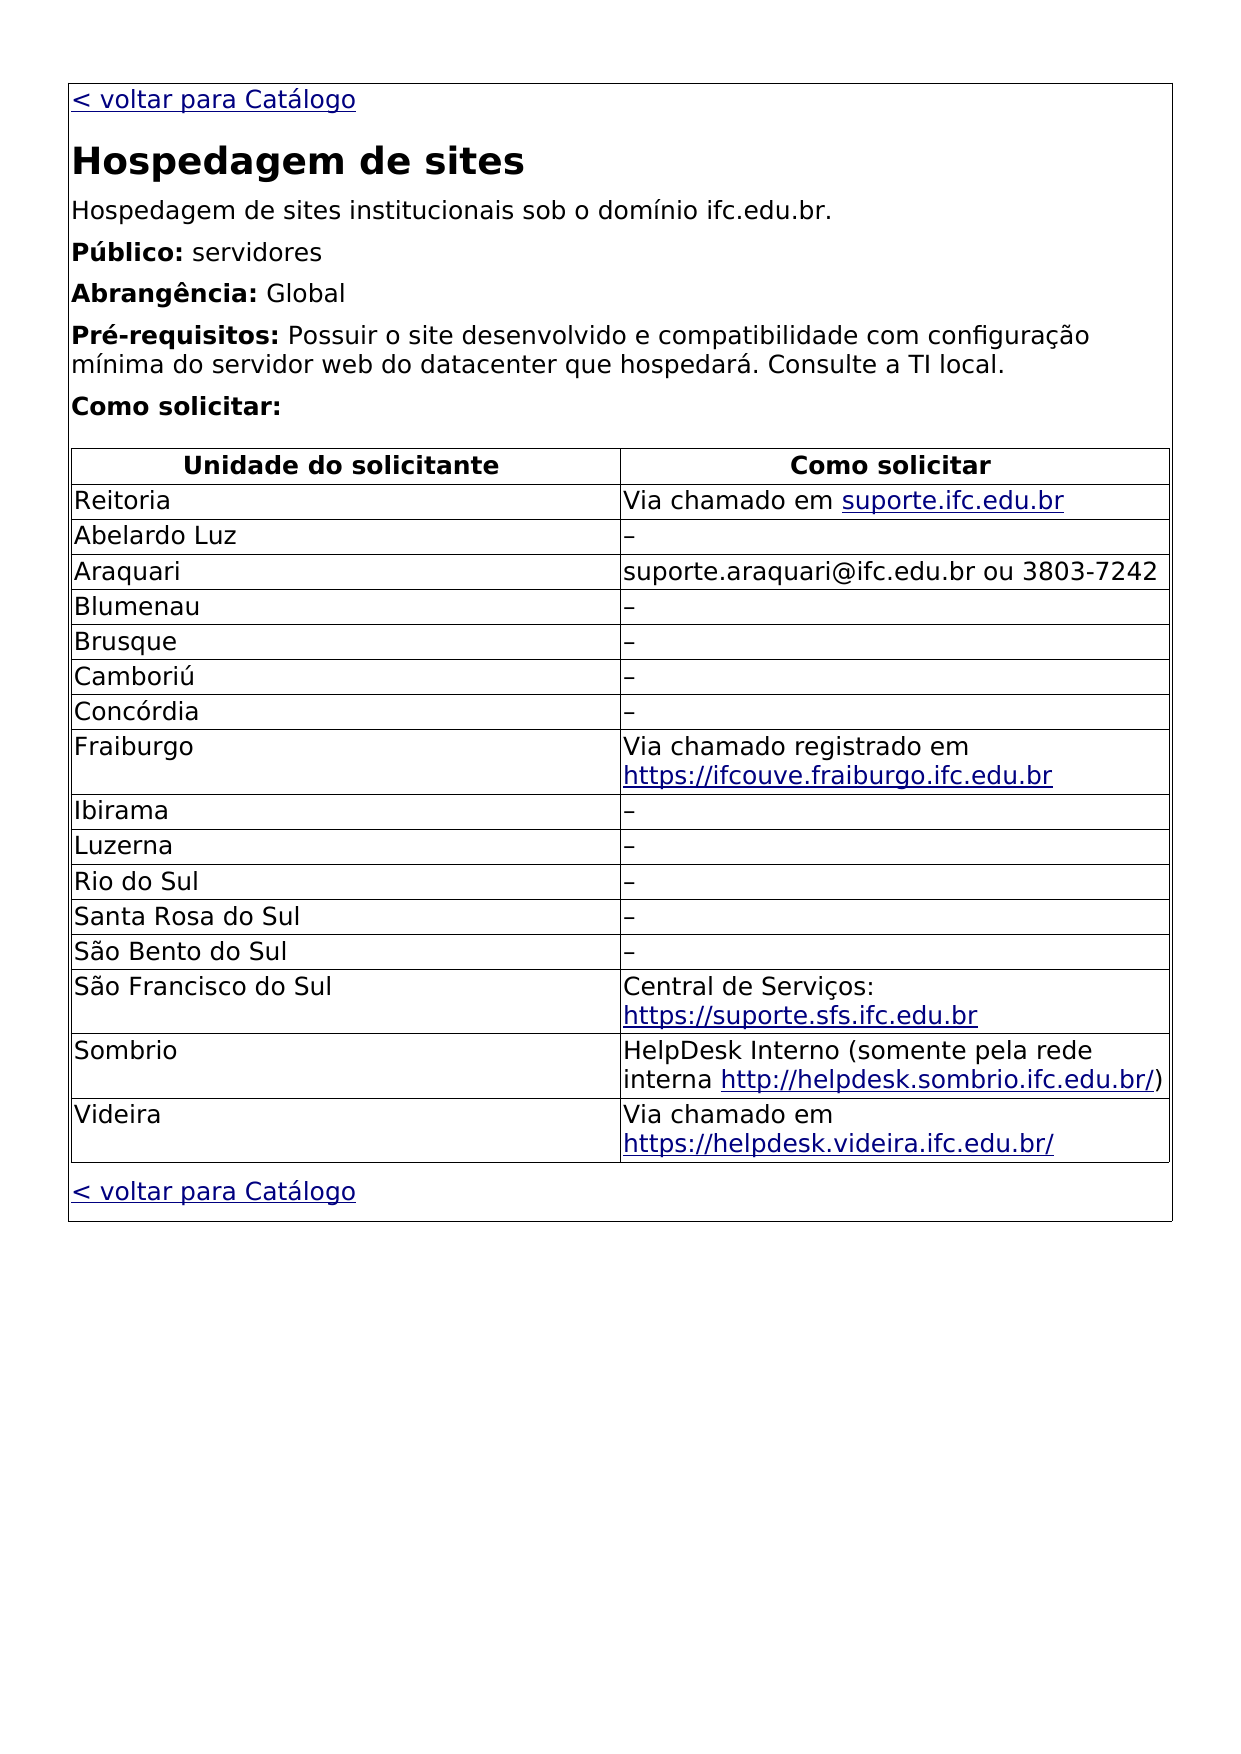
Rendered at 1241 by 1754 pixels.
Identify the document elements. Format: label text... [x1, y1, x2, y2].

table_header < voltar para Catálogo Hospedagem de sites Hospedagem de sites institucionais sob o domínio ifc.edu.br. Público: servidores Abrangência: Global Pré-requisitos: Possuir o site desenvolvido e compatibilidade com configuração mínima do servidor web do datacenter que hospedará. Consulte a TI local. Como solicitar: < voltar para Catálogo [69, 84, 1172, 1221]
table_cell – [621, 795, 1169, 828]
table_cell – [621, 695, 1169, 729]
table_cell Central de Serviços: https://suporte.sfs.ifc.edu.br [621, 970, 1169, 1033]
table_cell – [621, 900, 1169, 934]
table_cell Araquari [72, 555, 620, 589]
table_cell Abelardo Luz [72, 520, 620, 554]
table_cell Blumenau [72, 590, 620, 624]
table_cell – [621, 625, 1169, 659]
table_cell – [621, 935, 1169, 969]
table_cell Via chamado em suporte.ifc.edu.br [621, 485, 1169, 518]
table_cell Reitoria [72, 485, 620, 518]
table_cell Luzerna [72, 830, 620, 864]
table_cell Videira [72, 1099, 620, 1162]
table_cell – [621, 865, 1169, 899]
table_header Como solicitar [621, 449, 1169, 483]
table_cell Ibirama [72, 795, 620, 828]
table_header Unidade do solicitante [72, 449, 620, 483]
table_cell Via chamado registrado em https://ifcouve.fraiburgo.ifc.edu.br [621, 730, 1169, 793]
table_cell São Bento do Sul [72, 935, 620, 969]
table_cell Santa Rosa do Sul [72, 900, 620, 934]
table_cell – [621, 660, 1169, 694]
table_cell Rio do Sul [72, 865, 620, 899]
table_cell Via chamado em https://helpdesk.videira.ifc.edu.br/ [621, 1099, 1169, 1162]
table_cell Fraiburgo [72, 730, 620, 793]
table_cell Brusque [72, 625, 620, 659]
table_cell – [621, 830, 1169, 864]
table_cell – [621, 520, 1169, 554]
table_cell Sombrio [72, 1034, 620, 1097]
table_cell suporte.araquari@ifc.edu.br ou 3803-7242 [621, 555, 1169, 589]
table_cell Concórdia [72, 695, 620, 729]
table_cell Camboriú [72, 660, 620, 694]
table_cell – [621, 590, 1169, 624]
table_cell HelpDesk Interno (somente pela rede interna http://helpdesk.sombrio.ifc.edu.br/) [621, 1034, 1169, 1097]
table_cell São Francisco do Sul [72, 970, 620, 1033]
